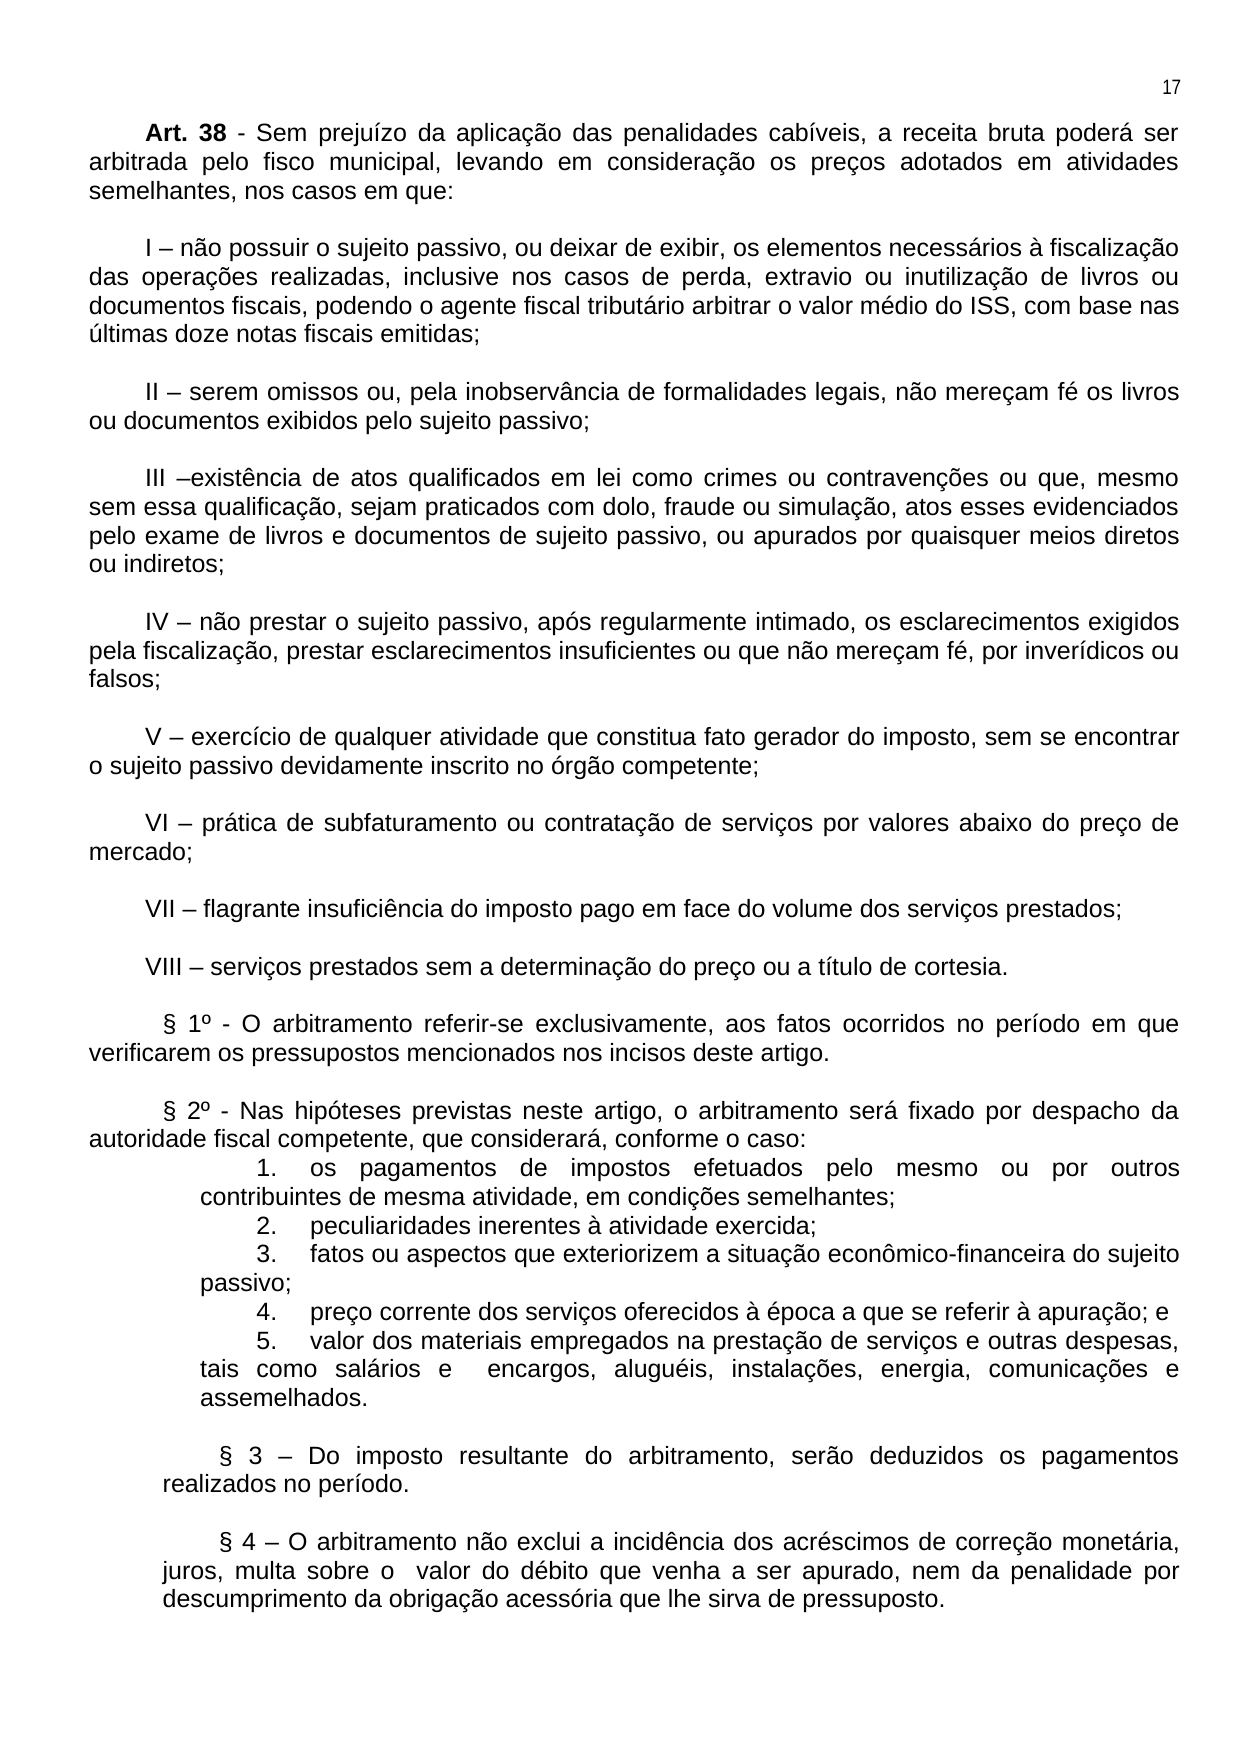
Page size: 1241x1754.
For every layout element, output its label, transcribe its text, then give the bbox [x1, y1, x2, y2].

text Art. 38 - Sem prejuízo da aplicação das penalidades cabíveis, a receita bruta poderá ser arbitrada pelo fisco municipal, levando em consideração os preços adotados em atividades semelhantes, nos casos em que: [89, 118, 1181, 204]
text VI – prática de subfaturamento ou contratação de serviços por valores abaixo do preço de mercado; [89, 808, 1181, 866]
list preço corrente dos serviços oferecidos à época a que se referir à apuração; e [200, 1297, 1181, 1326]
text IV – não prestar o sujeito passivo, após regularmente intimado, os esclarecimentos exigidos pela fiscalização, prestar esclarecimentos insuficientes ou que não mereçam fé, por inverídicos ou falsos; [89, 607, 1181, 693]
text I – não possuir o sujeito passivo, ou deixar de exibir, os elementos necessários à fiscalização das operações realizadas, inclusive nos casos de perda, extravio ou inutilização de livros ou documentos fiscais, podendo o agente fiscal tributário arbitrar o valor médio do ISS, com base nas últimas doze notas fiscais emitidas; [89, 233, 1181, 348]
text VIII – serviços prestados sem a determinação do preço ou a título de cortesia. [89, 952, 1181, 981]
text II – serem omissos ou, pela inobservância de formalidades legais, não mereçam fé os livros ou documentos exibidos pelo sujeito passivo; [89, 377, 1181, 434]
text § 4 – O arbitramento não exclui a incidência dos acréscimos de correção monetária, juros, multa sobre o valor do débito que venha a ser apurado, nem da penalidade por descumprimento da obrigação acessória que lhe sirva de pressuposto. [162, 1527, 1181, 1613]
text § 2º - Nas hipóteses previstas neste artigo, o arbitramento será fixado por despacho da autoridade fiscal competente, que considerará, conforme o caso: [89, 1096, 1181, 1153]
list peculiaridades inerentes à atividade exercida; [200, 1211, 1181, 1239]
list valor dos materiais empregados na prestação de serviços e outras despesas, tais como salários e encargos, aluguéis, instalações, energia, comunicações e assemelhados. [200, 1326, 1181, 1412]
list os pagamentos de impostos efetuados pelo mesmo ou por outros contribuintes de mesma atividade, em condições semelhantes; [200, 1153, 1181, 1211]
text § 1º - O arbitramento referir-se exclusivamente, aos fatos ocorridos no período em que verificarem os pressupostos mencionados nos incisos deste artigo. [89, 1009, 1181, 1067]
text III –existência de atos qualificados em lei como crimes ou contravenções ou que, mesmo sem essa qualificação, sejam praticados com dolo, fraude ou simulação, atos esses evidenciados pelo exame de livros e documentos de sujeito passivo, ou apurados por quaisquer meios diretos ou indiretos; [89, 463, 1181, 578]
text VII – flagrante insuficiência do imposto pago em face do volume dos serviços prestados; [89, 894, 1181, 923]
list fatos ou aspectos que exteriorizem a situação econômico-financeira do sujeito passivo; [200, 1239, 1181, 1297]
text § 3 – Do imposto resultante do arbitramento, serão deduzidos os pagamentos realizados no período. [162, 1441, 1181, 1498]
text V – exercício de qualquer atividade que constitua fato gerador do imposto, sem se encontrar o sujeito passivo devidamente inscrito no órgão competente; [89, 722, 1181, 779]
